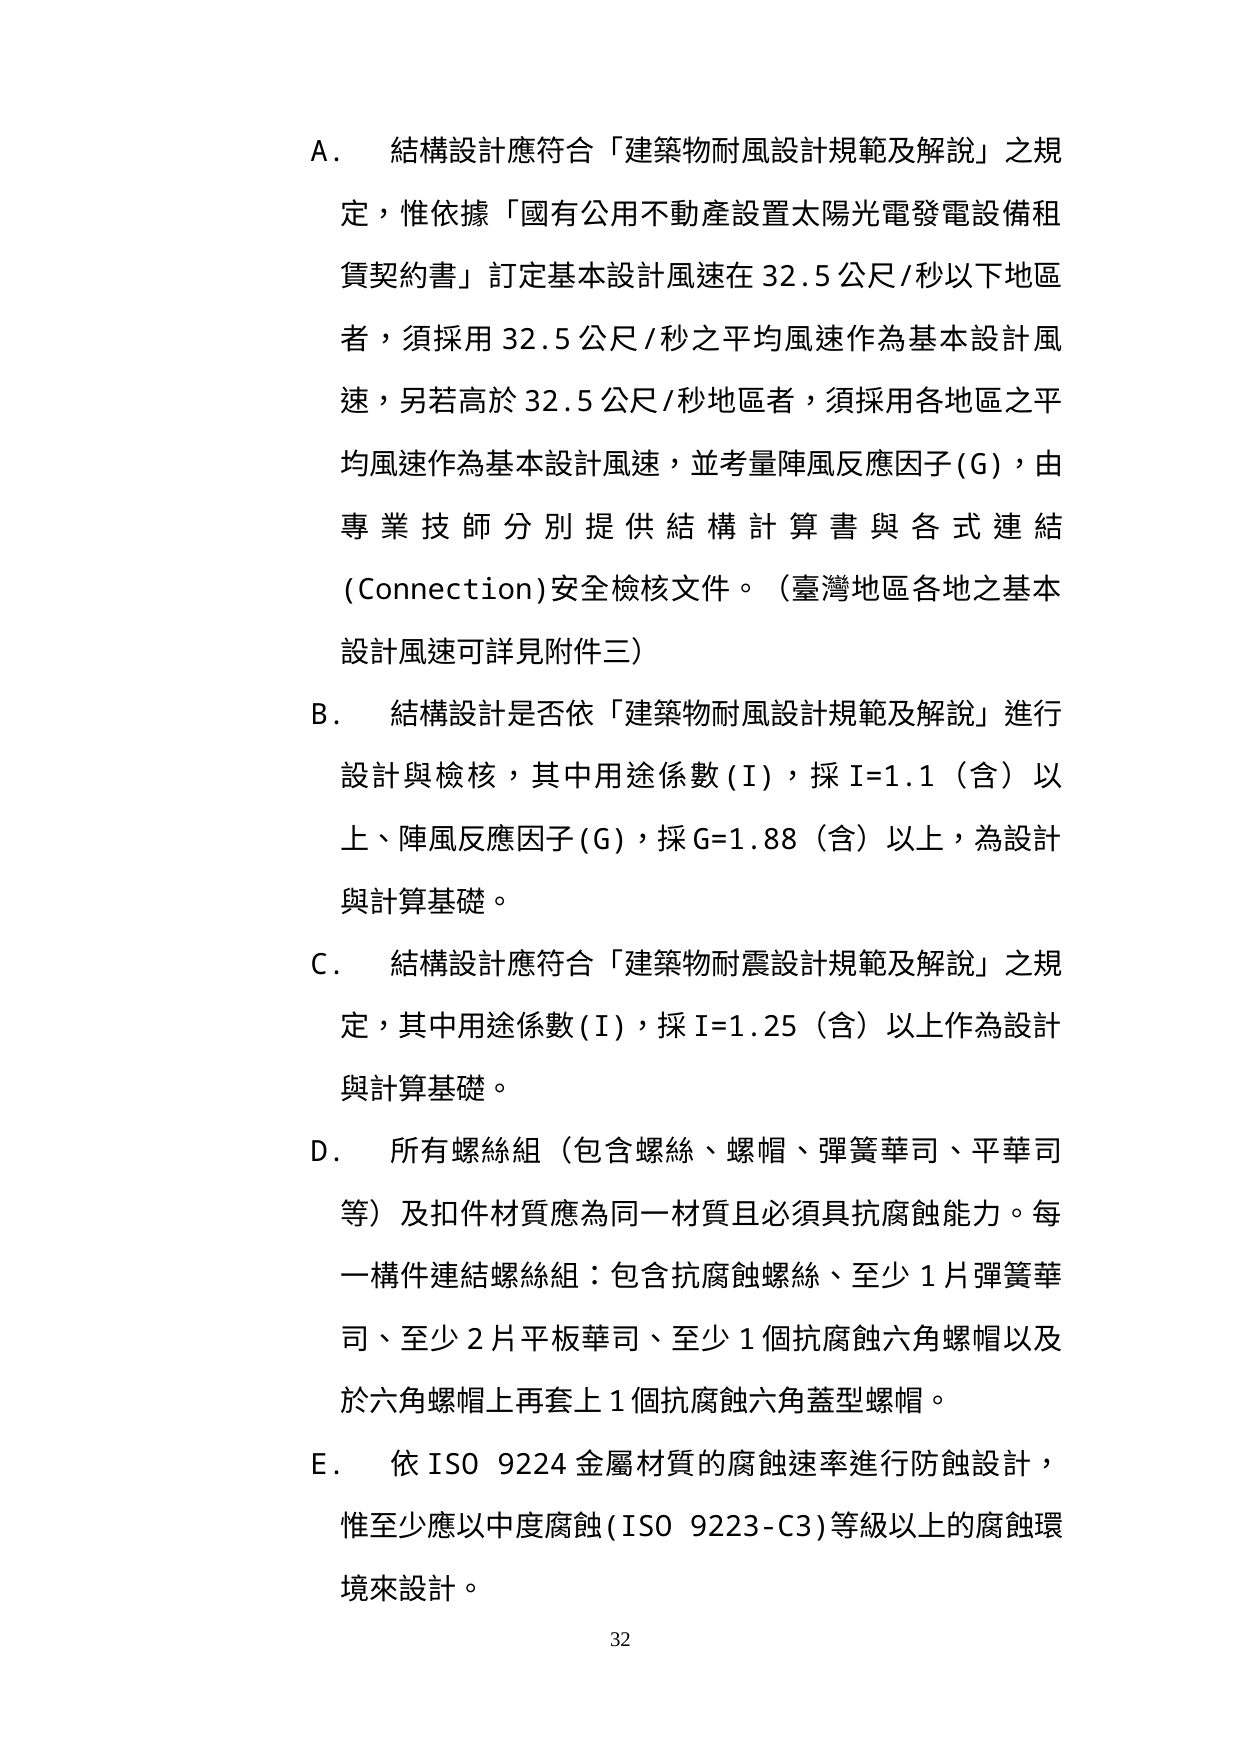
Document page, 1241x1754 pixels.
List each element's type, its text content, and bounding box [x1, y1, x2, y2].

list 結構設計是否依「建築物耐風設計規範及解說」進行設計與檢核，其中用途係數(I)，採I=1.1（含）以上、陣風反應因子(G)，採G=1.88（含）以上，為設計與計算基礎。 [310, 670, 1063, 920]
list 所有螺絲組（包含螺絲、螺帽、彈簧華司、平華司等）及扣件材質應為同一材質且必須具抗腐蝕能力。每一構件連結螺絲組：包含抗腐蝕螺絲、至少1片彈簧華司、至少2片平板華司、至少1個抗腐蝕六角螺帽以及於六角螺帽上再套上1個抗腐蝕六角蓋型螺帽。 [310, 1108, 1063, 1420]
list 依ISO 9224金屬材質的腐蝕速率進行防蝕設計，惟至少應以中度腐蝕(ISO 9223-C3)等級以上的腐蝕環境來設計。 [310, 1420, 1063, 1608]
list 結構設計應符合「建築物耐震設計規範及解說」之規定，其中用途係數(I)，採I=1.25（含）以上作為設計與計算基礎。 [310, 920, 1063, 1108]
list 結構設計應符合「建築物耐風設計規範及解說」之規定，惟依據「國有公用不動產設置太陽光電發電設備租賃契約書」訂定基本設計風速在32.5公尺/秒以下地區者，須採用32.5公尺/秒之平均風速作為基本設計風速，另若高於32.5公尺/秒地區者，須採用各地區之平均風速作為基本設計風速，並考量陣風反應因子(G)，由專業技師分別提供結構計算書與各式連結(Connection)安全檢核文件。（臺灣地區各地之基本設計風速可詳見附件三） [310, 108, 1063, 670]
